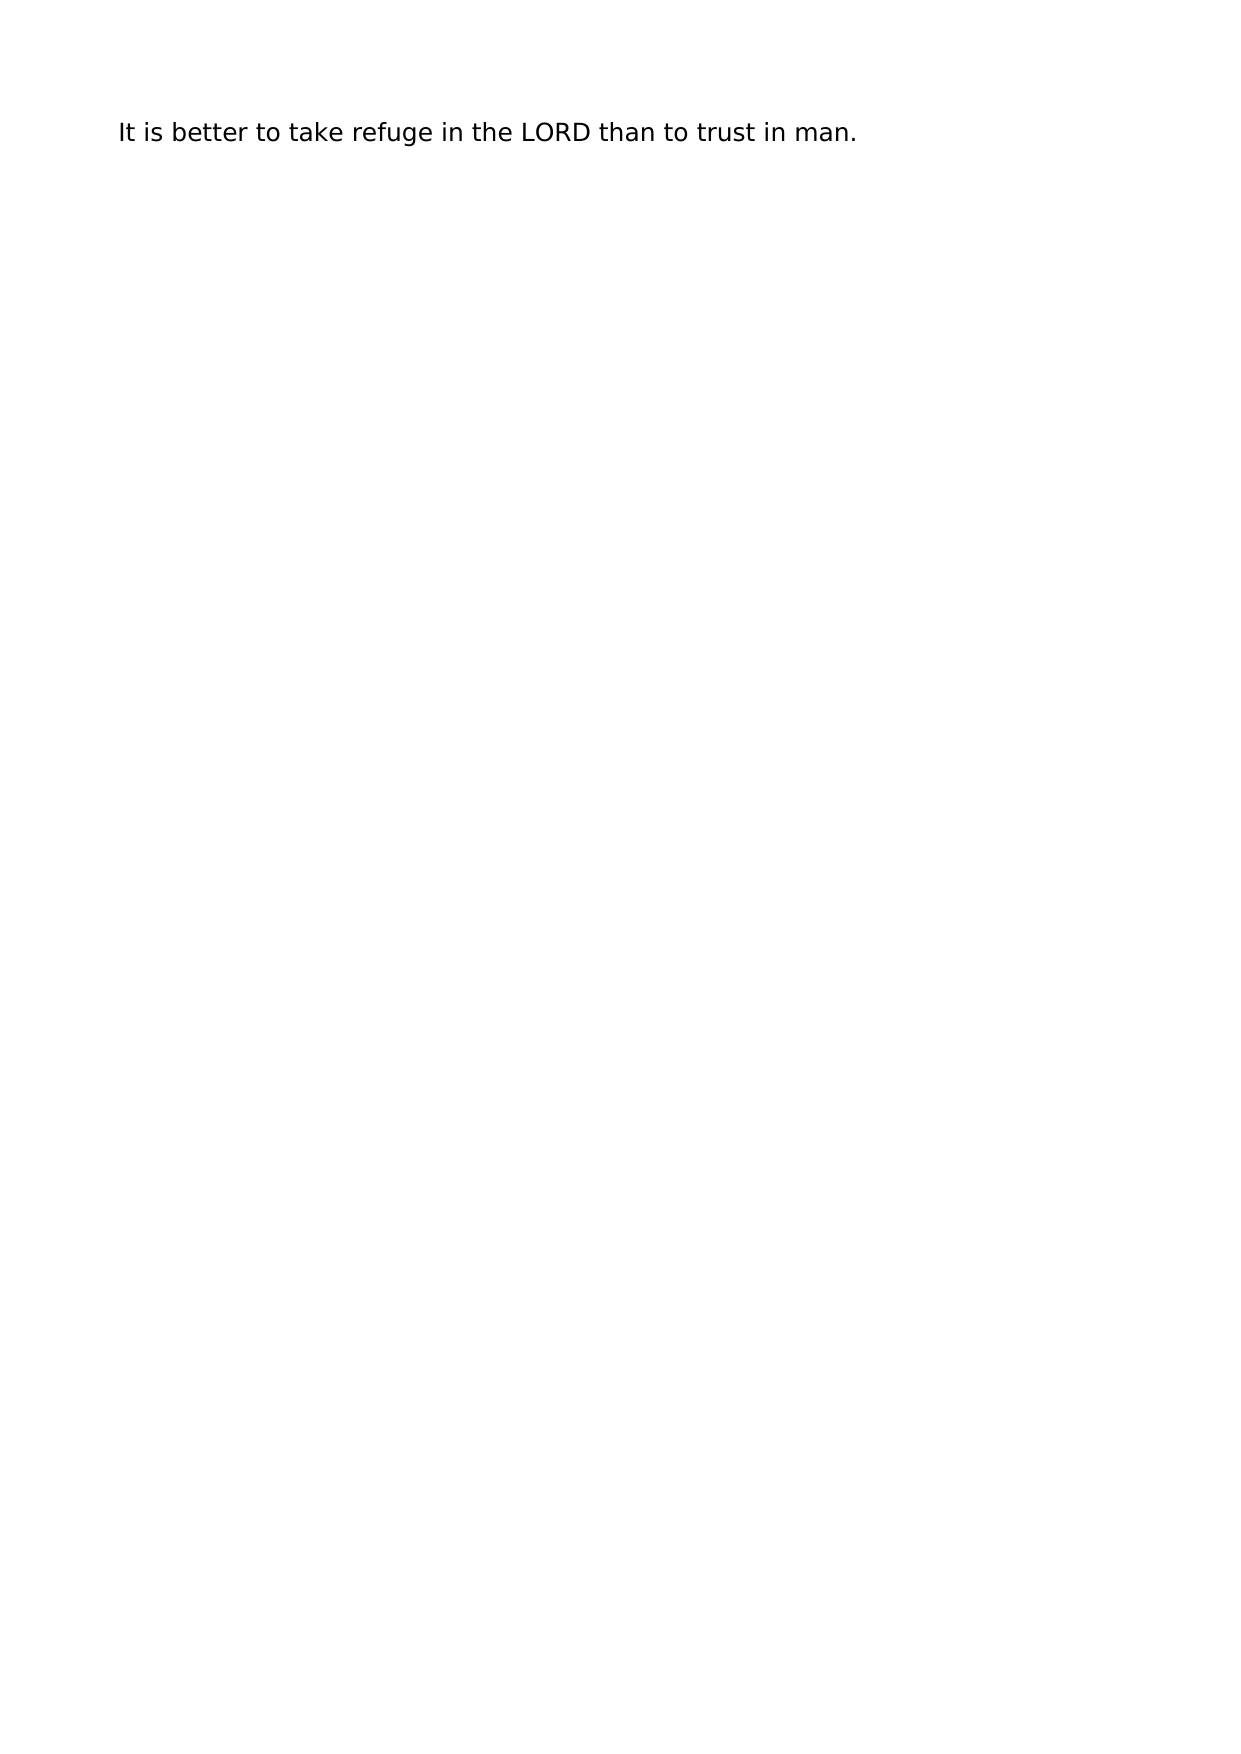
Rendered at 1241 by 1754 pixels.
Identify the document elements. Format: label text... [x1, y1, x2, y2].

text It is better to take refuge in the LORD than to trust in man. [118, 118, 1122, 147]
